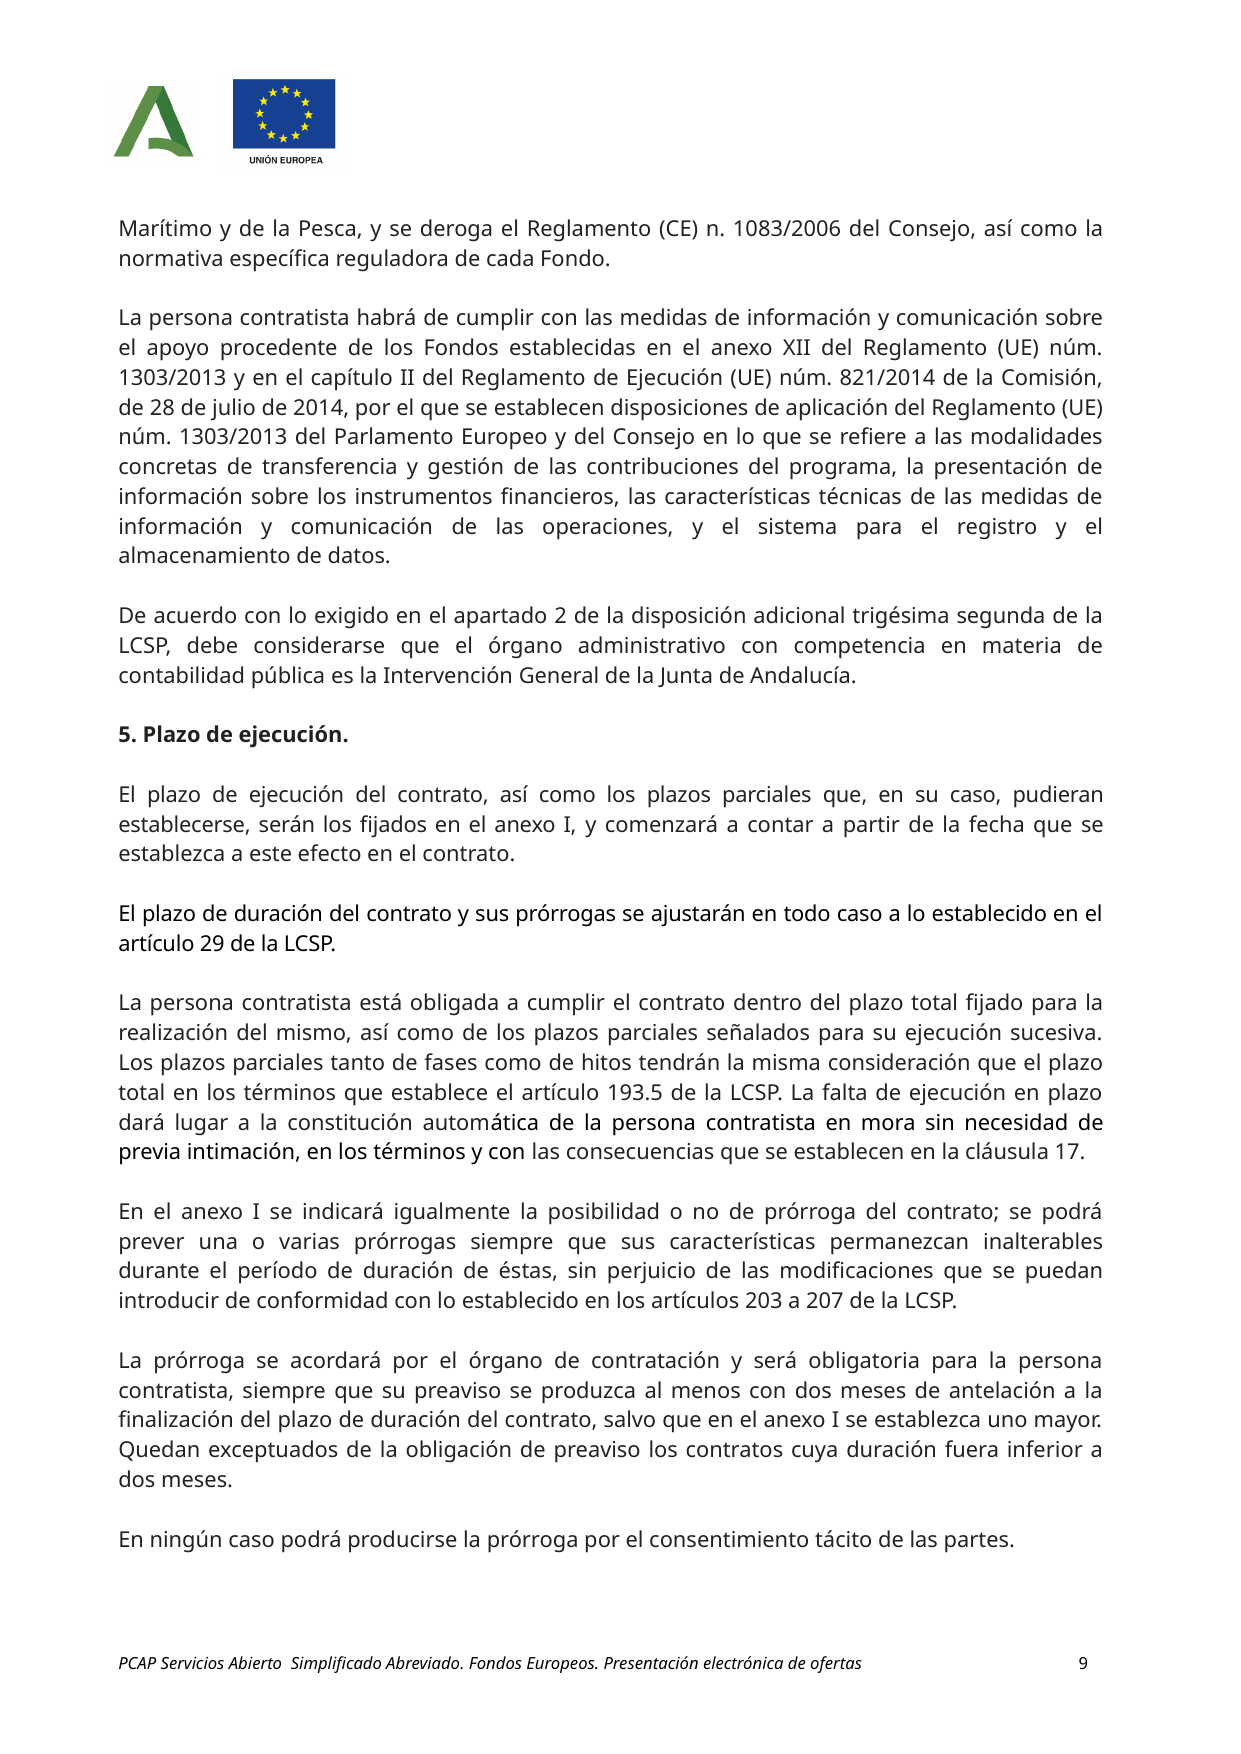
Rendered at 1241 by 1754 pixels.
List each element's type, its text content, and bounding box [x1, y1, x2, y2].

text La persona contratista está obligada a cumplir el contrato dentro del plazo total fijado para la realización del mismo, así como de los plazos parciales señalados para su ejecución sucesiva. Los plazos parciales tanto de fases como de hitos tendrán la misma consideración que el plazo total en los términos que establece el artículo 193.5 de la LCSP. La falta de ejecución en plazo dará lugar a la constitución automática de la persona contratista en mora sin necesidad de previa intimación, en los términos y con las consecuencias que se establecen en la cláusula 17. [118, 987, 1104, 1166]
picture [109, 81, 198, 161]
text Marítimo y de la Pesca, y se deroga el Reglamento (CE) n. 1083/2006 del Consejo, así como la normativa específica reguladora de cada Fondo. [118, 213, 1104, 272]
picture [221, 73, 347, 171]
text La persona contratista habrá de cumplir con las medidas de información y comunicación sobre el apoyo procedente de los Fondos establecidas en el anexo XII del Reglamento (UE) núm. 1303/2013 y en el capítulo II del Reglamento de Ejecución (UE) núm. 821/2014 de la Comisión, de 28 de julio de 2014, por el que se establecen disposiciones de aplicación del Reglamento (UE) núm. 1303/2013 del Parlamento Europeo y del Consejo en lo que se refiere a las modalidades concretas de transferencia y gestión de las contribuciones del programa, la presentación de información sobre los instrumentos financieros, las características técnicas de las medidas de información y comunicación de las operaciones, y el sistema para el registro y el almacenamiento de datos. [118, 302, 1104, 570]
text En ningún caso podrá producirse la prórroga por el consentimiento tácito de las partes. [118, 1523, 1104, 1553]
text En el anexo I se indicará igualmente la posibilidad o no de prórroga del contrato; se podrá prever una o varias prórrogas siempre que sus características permanezcan inalterables durante el período de duración de éstas, sin perjuicio de las modificaciones que se puedan introducir de conformidad con lo establecido en los artículos 203 a 207 de la LCSP. [118, 1196, 1104, 1315]
text El plazo de duración del contrato y sus prórrogas se ajustarán en todo caso a lo establecido en el artículo 29 de la LCSP. [118, 898, 1104, 957]
text La prórroga se acordará por el órgano de contratación y será obligatoria para la persona contratista, siempre que su preaviso se produzca al menos con dos meses de antelación a la finalización del plazo de duración del contrato, salvo que en el anexo I se establezca uno mayor. Quedan exceptuados de la obligación de preaviso los contratos cuya duración fuera inferior a dos meses. [118, 1345, 1104, 1494]
text 5. Plazo de ejecución. [118, 719, 1104, 749]
text El plazo de ejecución del contrato, así como los plazos parciales que, en su caso, pudieran establecerse, serán los fijados en el anexo I, y comenzará a contar a partir de la fecha que se establezca a este efecto en el contrato. [118, 779, 1104, 868]
text De acuerdo con lo exigido en el apartado 2 de la disposición adicional trigésima segunda de la LCSP, debe considerarse que el órgano administrativo con competencia en materia de contabilidad pública es la Intervención General de la Junta de Andalucía. [118, 600, 1104, 689]
